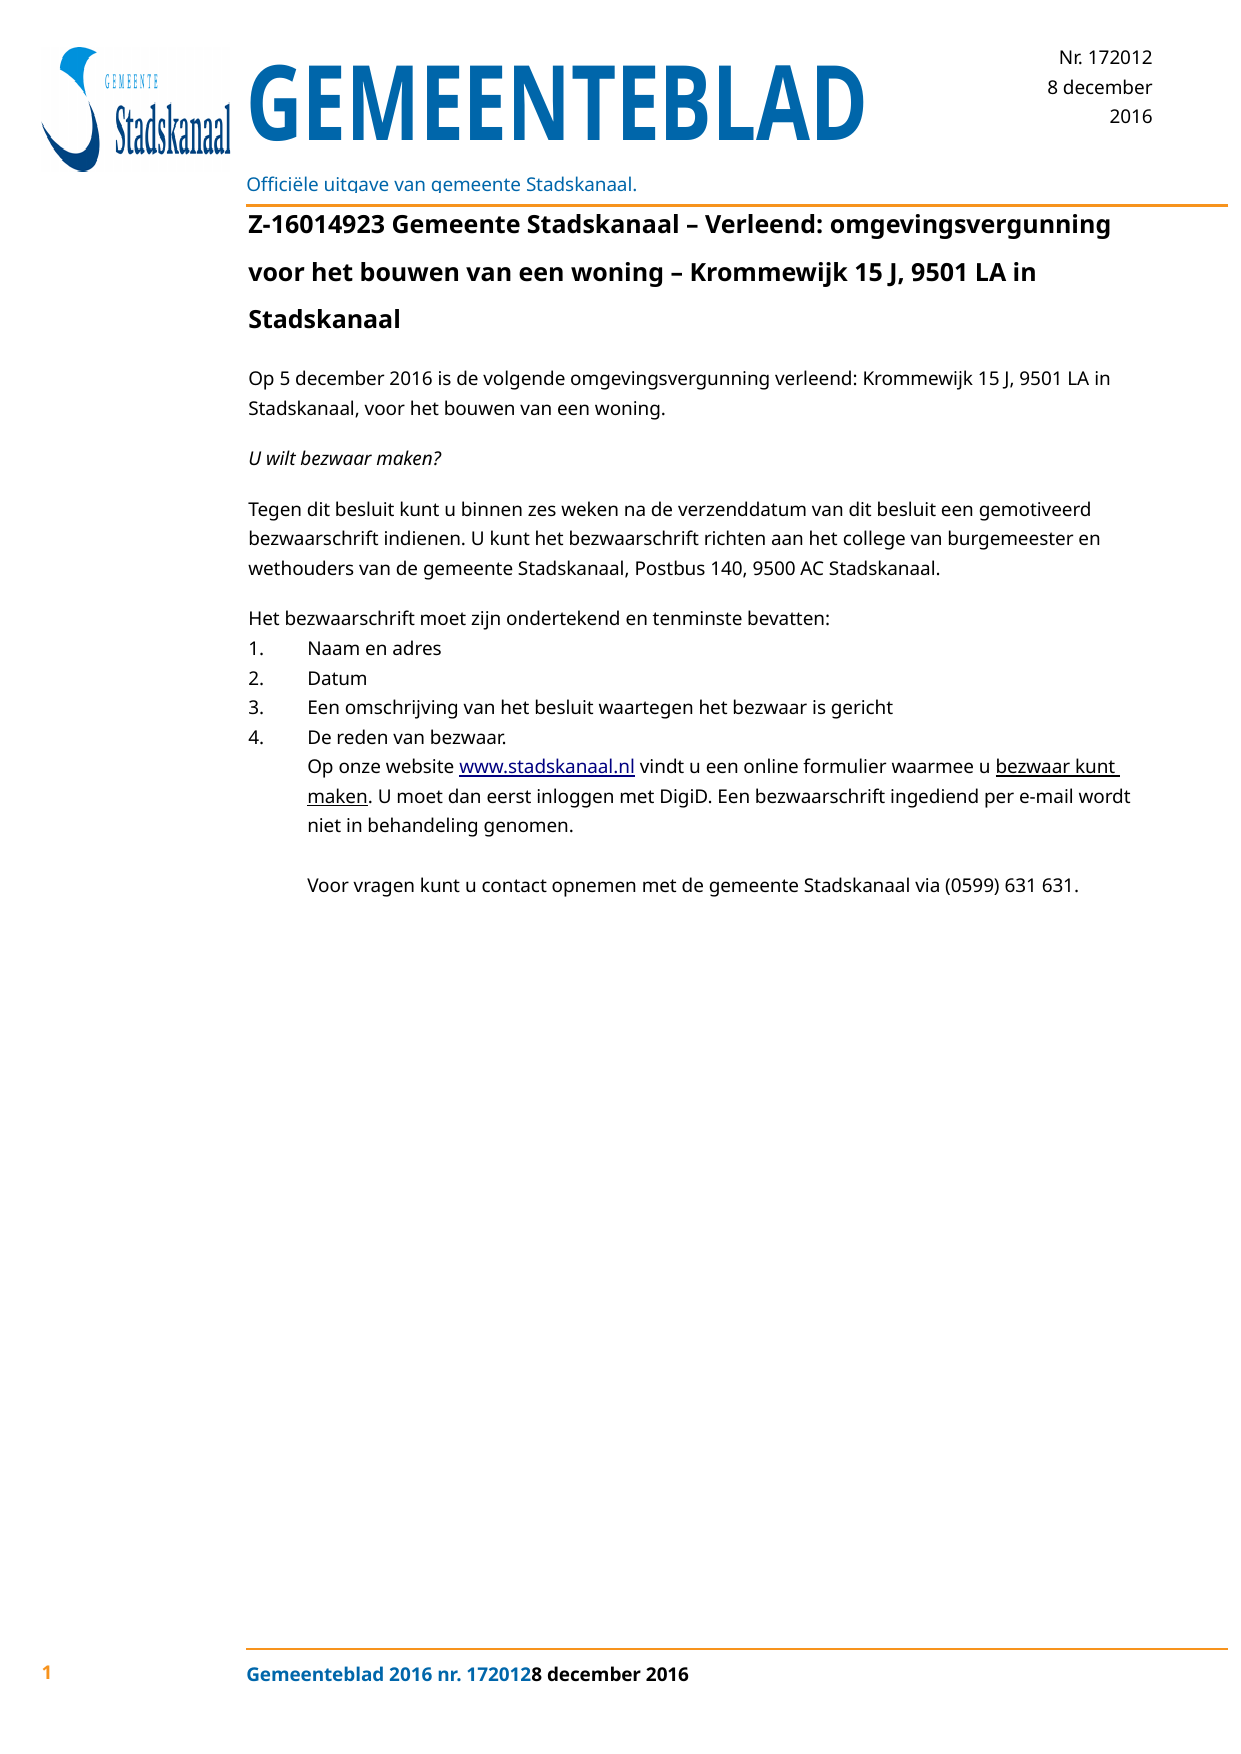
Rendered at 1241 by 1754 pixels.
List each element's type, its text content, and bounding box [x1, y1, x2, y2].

text U wilt bezwaar maken? [248, 446, 1152, 471]
list Datum [248, 665, 1152, 690]
text Op 5 december 2016 is de volgende omgevingsvergunning verleend: Krommewijk 15 J, 9501 LA in Stadskanaal, voor het bouwen van een woning. [248, 366, 1152, 421]
list Voor vragen kunt u contact opnemen met de gemeente Stadskanaal via (0599) 631 631. [248, 872, 1152, 897]
list De reden van bezwaar. [248, 724, 1152, 749]
list Naam en adres [248, 635, 1152, 661]
picture [41, 47, 231, 172]
list Een omschrijving van het besluit waartegen het bezwaar is gericht [248, 694, 1152, 720]
text Het bezwaarschrift moet zijn ondertekend en tenminste bevatten: [248, 606, 1152, 631]
list Op onze website www.stadskanaal.nl vindt u een online formulier waarmee u bezwaar kunt maken. U moet dan eerst inloggen met DigiD. Een bezwaarschrift ingediend per e-mail wordt niet in behandeling genomen. [248, 753, 1152, 838]
text Tegen dit besluit kunt u binnen zes weken na de verzenddatum van dit besluit een gemotiveerd bezwaarschrift indienen. U kunt het bezwaarschrift richten aan het college van burgemeester en wethouders van de gemeente Stadskanaal, Postbus 140, 9500 AC Stadskanaal. [248, 496, 1152, 581]
text Z-16014923 Gemeente Stadskanaal – Verleend: omgevingsvergunning voor het bouwen van een woning – Krommewijk 15 J, 9501 LA in Stadskanaal [248, 207, 1152, 336]
